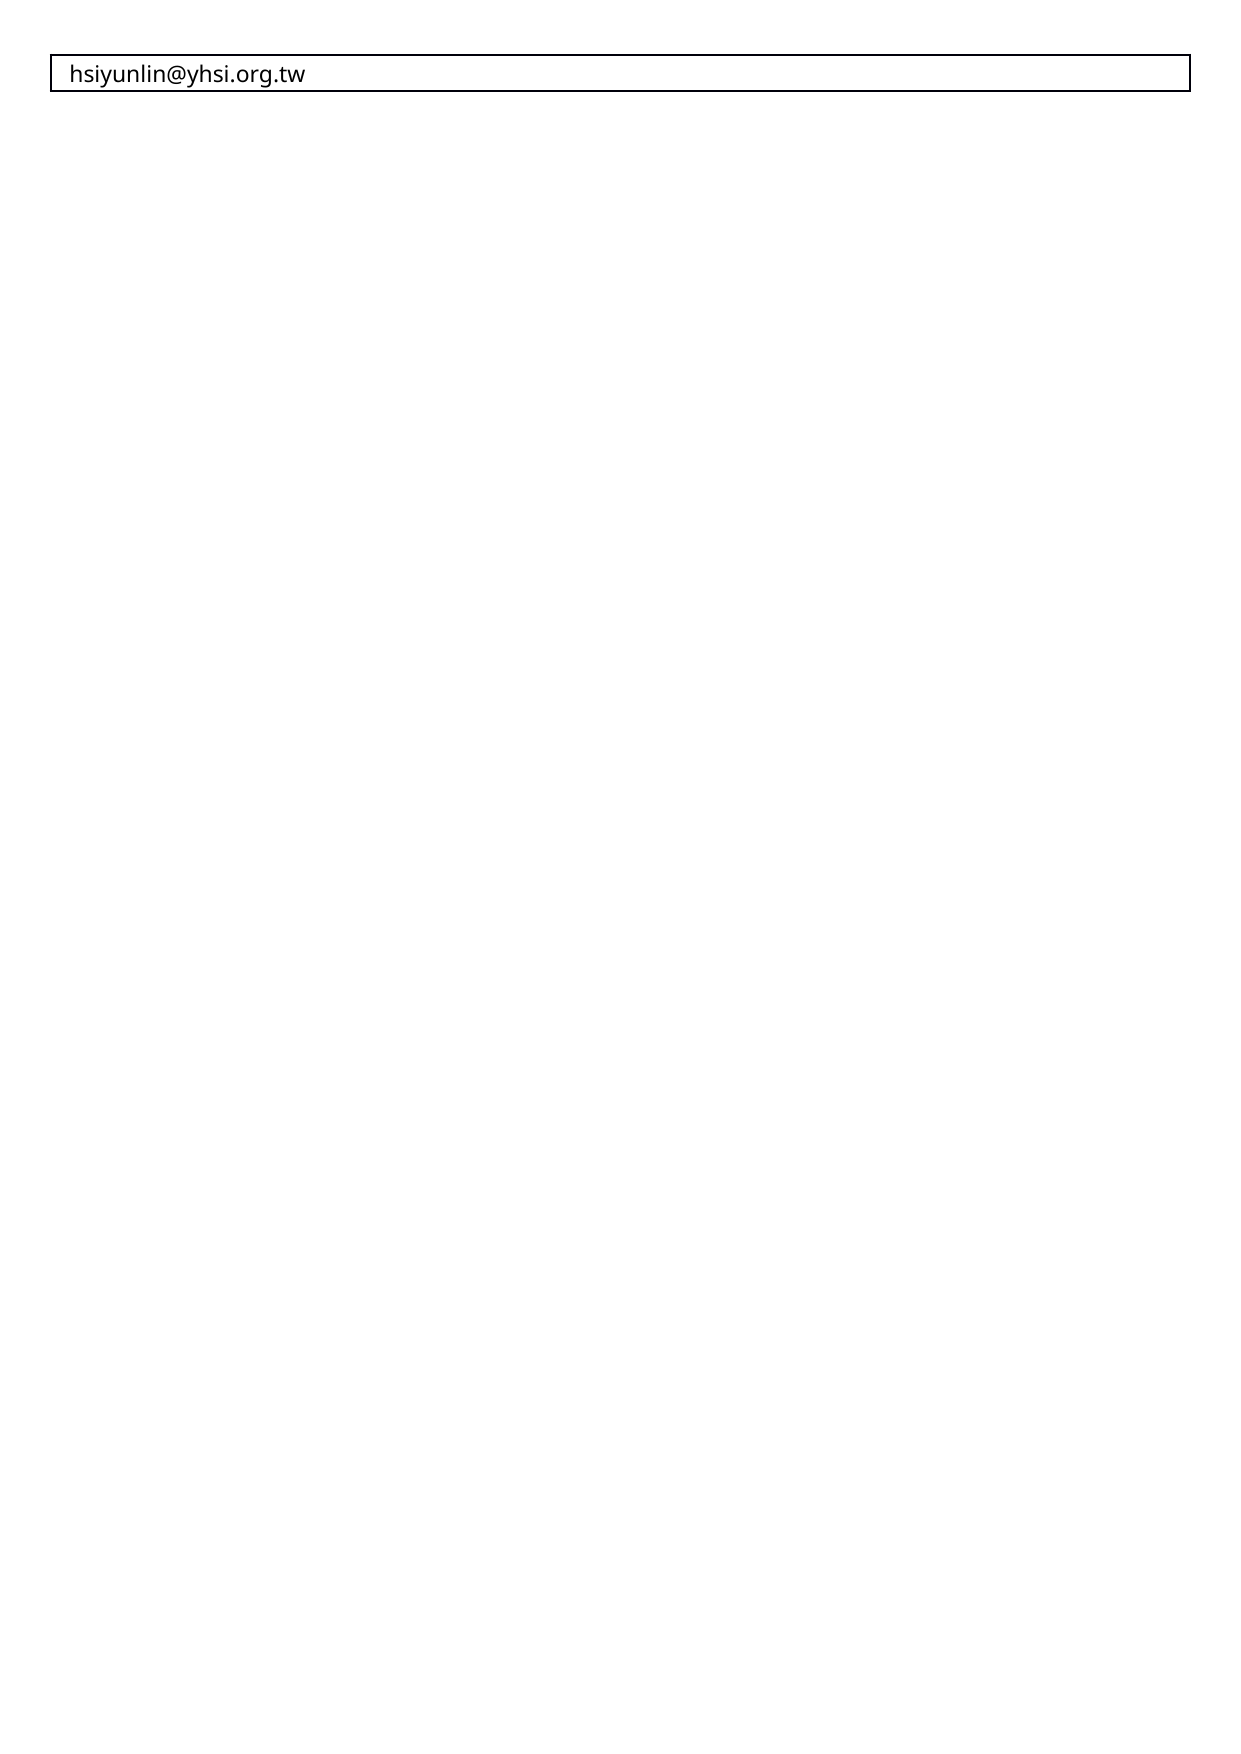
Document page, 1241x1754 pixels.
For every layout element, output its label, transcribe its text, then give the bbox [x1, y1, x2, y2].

table_cell hsiyunlin@yhsi.org.tw [52, 56, 1189, 89]
